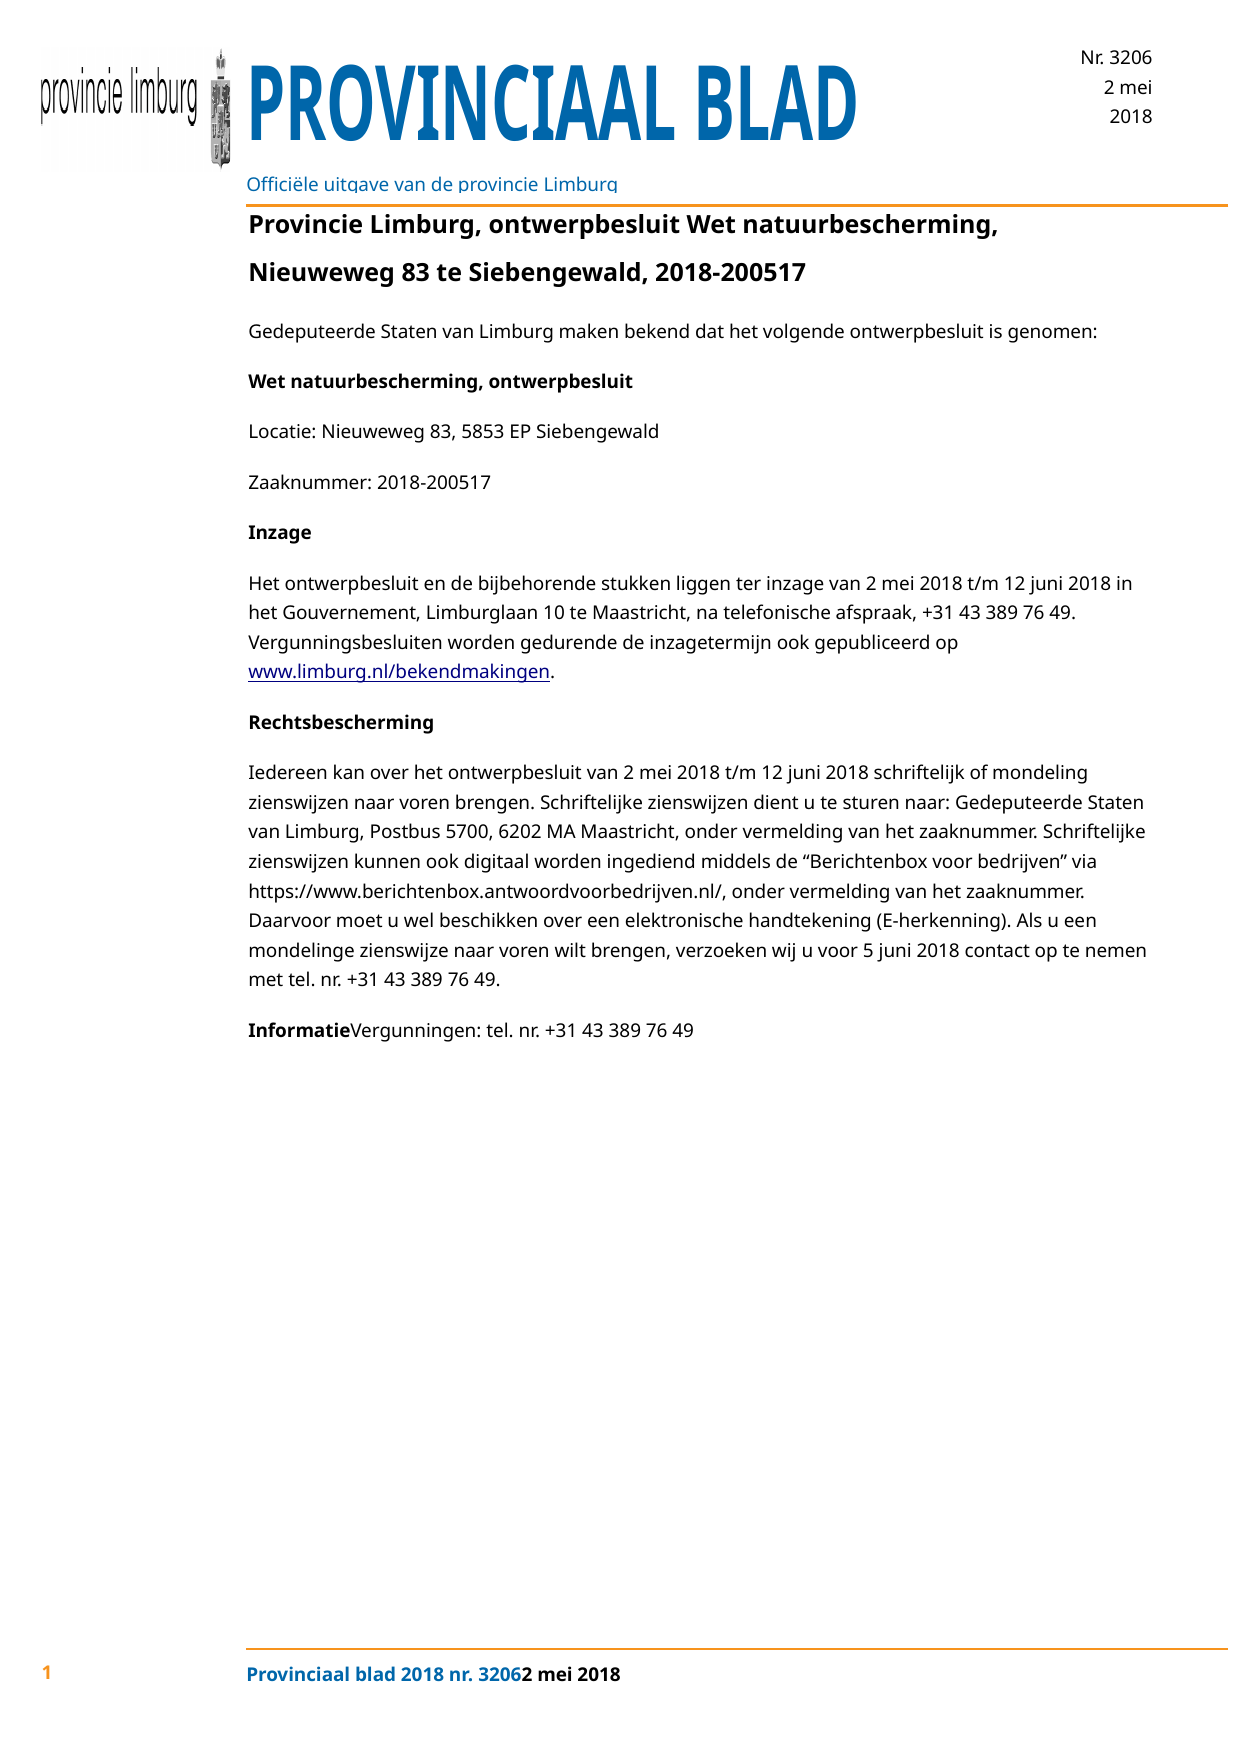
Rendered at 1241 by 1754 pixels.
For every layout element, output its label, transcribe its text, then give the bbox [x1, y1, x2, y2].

text Het ontwerpbesluit en de bijbehorende stukken liggen ter inzage van 2 mei 2018 t/m 12 juni 2018 in het Gouvernement, Limburglaan 10 te Maastricht, na telefonische afspraak, +31 43 389 76 49. Vergunningsbesluiten worden gedurende de inzagetermijn ook gepubliceerd op www.limburg.nl/bekendmakingen. [248, 570, 1152, 684]
text Iedereen kan over het ontwerpbesluit van 2 mei 2018 t/m 12 juni 2018 schriftelijk of mondeling zienswijzen naar voren brengen. Schriftelijke zienswijzen dient u te sturen naar: Gedeputeerde Staten van Limburg, Postbus 5700, 6202 MA Maastricht, onder vermelding van het zaaknummer. Schriftelijke zienswijzen kunnen ook digitaal worden ingediend middels de “Berichtenbox voor bedrijven” via https://www.berichtenbox.antwoordvoorbedrijven.nl/, onder vermelding van het zaaknummer. Daarvoor moet u wel beschikken over een elektronische handtekening (E-herkenning). Als u een mondelinge zienswijze naar voren wilt brengen, verzoeken wij u voor 5 juni 2018 contact op te nemen met tel. nr. +31 43 389 76 49. [248, 759, 1152, 992]
text Wet natuurbescherming, ontwerpbesluit [248, 368, 1152, 394]
text Gedeputeerde Staten van Limburg maken bekend dat het volgende ontwerpbesluit is genomen: [248, 318, 1152, 344]
text Inzage [248, 519, 1152, 545]
text Locatie: Nieuweweg 83, 5853 EP Siebengewald [248, 419, 1152, 444]
picture [41, 47, 231, 172]
text Rechtsbescherming [248, 709, 1152, 735]
text InformatieVergunningen: tel. nr. +31 43 389 76 49 [248, 1017, 1152, 1043]
text Provincie Limburg, ontwerpbesluit Wet natuurbescherming, Nieuweweg 83 te Siebengewald, 2018-200517 [248, 207, 1152, 288]
text Zaaknummer: 2018-200517 [248, 469, 1152, 495]
